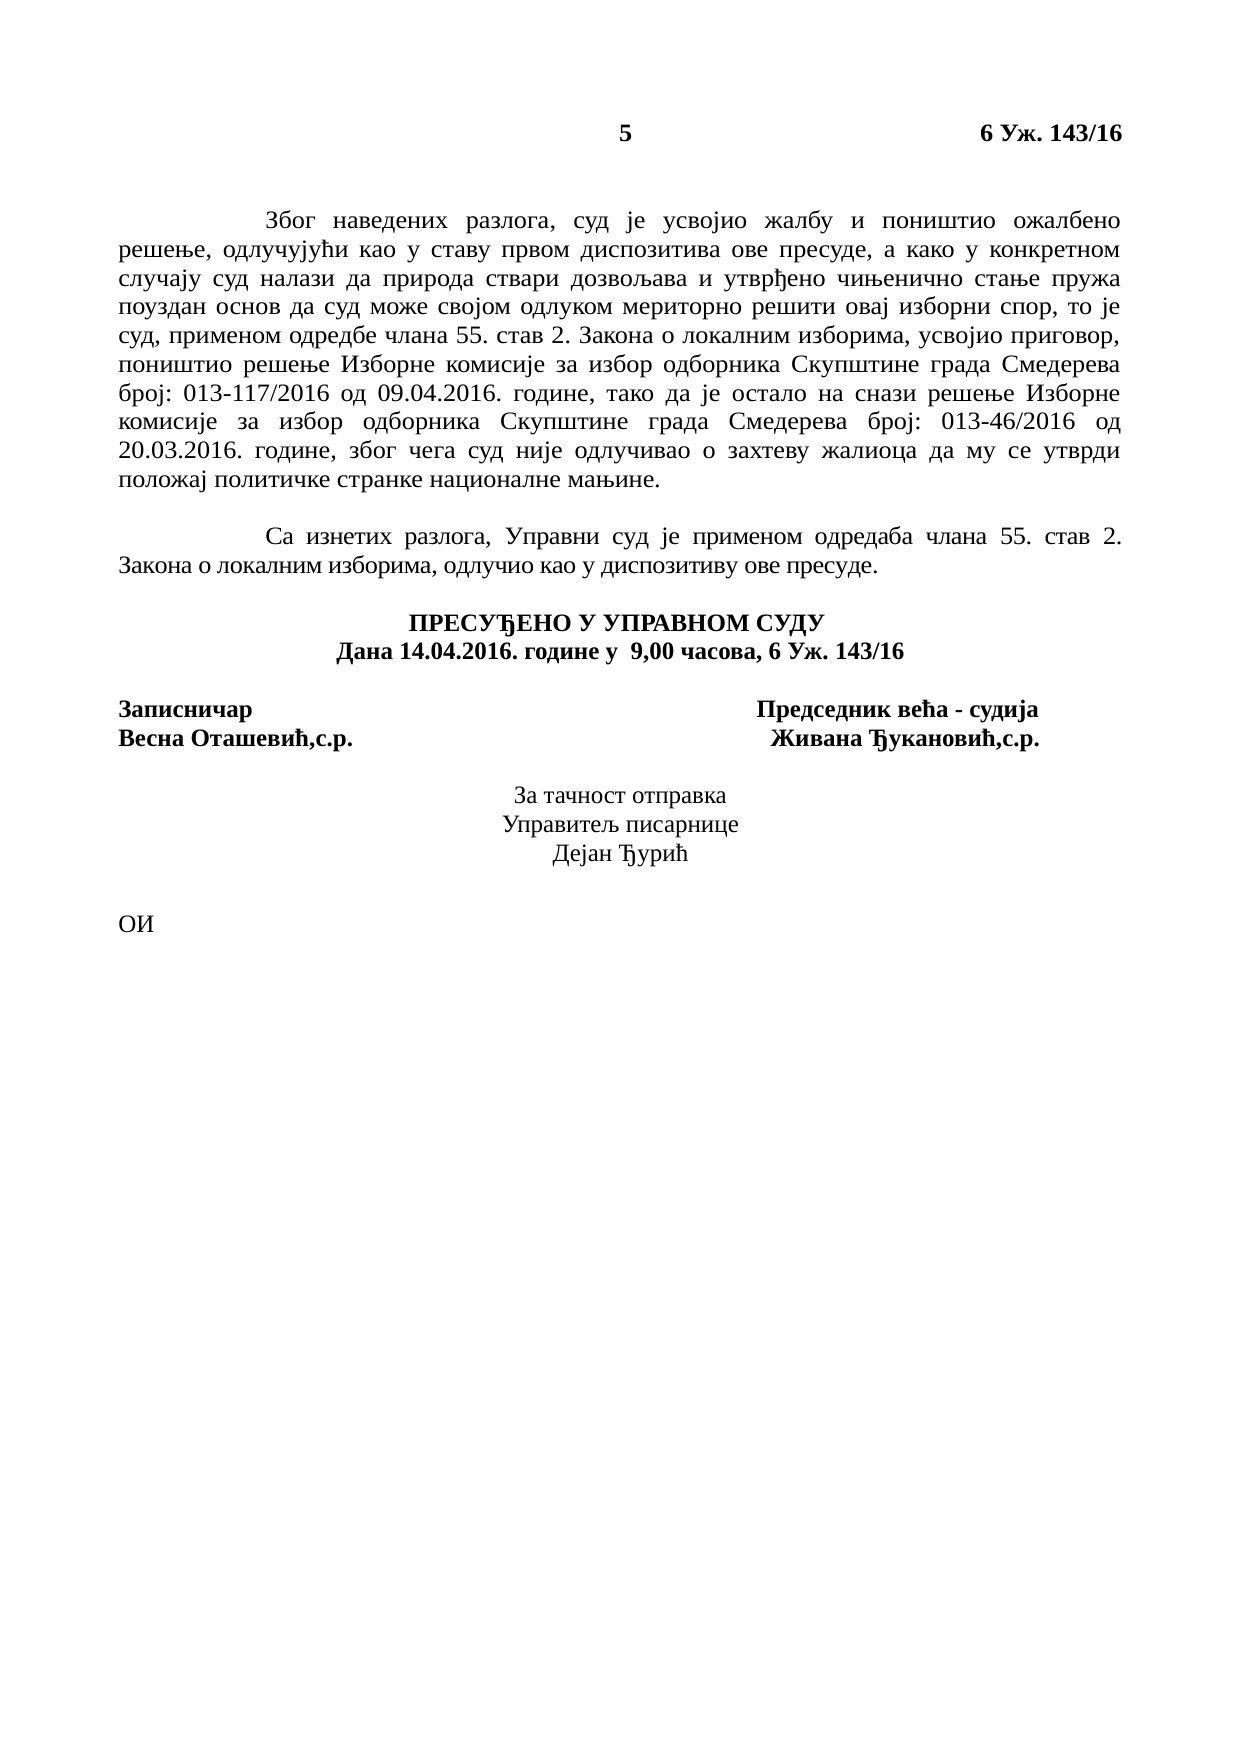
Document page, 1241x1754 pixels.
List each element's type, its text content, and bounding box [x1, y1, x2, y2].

text Дејан Ђурић [118, 838, 1122, 866]
text Записничар Председник већа - судија [118, 694, 1122, 723]
text За тачност отправка [118, 780, 1122, 809]
text Са изнетих разлога, Управни суд је применом одредаба члана 55. став 2. Закона о локалним изборима, одлучио као у диспозитиву ове пресуде. [118, 521, 1122, 579]
text Дана 14.04.2016. године у 9,00 часова, 6 Уж. 143/16 [118, 636, 1122, 665]
text Због наведених разлога, суд је усвојио жалбу и поништио ожалбено решење, одлучујући као у ставу првом диспозитива ове пресуде, а како у конкретном случају суд налази да природа ствари дозвољава и утврђено чињенично стање пружа поуздан основ да суд може својом одлуком мериторно решити овај изборни спор, то је суд, применом одредбе члана 55. став 2. Закона о локалним изборима, усвојио приговор, поништио решење Изборне комисије за избор одборника Скупштине града Смедерева број: 013-117/2016 од 09.04.2016. године, тако да је остало на снази решење Изборне комисије за избор одборника Скупштине града Смедерева број: 013-46/2016 од 20.03.2016. године, због чега суд није одлучивао о захтеву жалиоца да му се утврди положај политичке странке националне мањине. [118, 205, 1122, 493]
text Весна Оташевић,с.р. Живана Ђукановић,с.р. [118, 723, 1122, 751]
text Управитељ писарнице [118, 809, 1122, 838]
text ПРЕСУЂЕНО У УПРАВНОМ СУДУ [118, 608, 1122, 636]
text ОИ [118, 909, 1122, 938]
